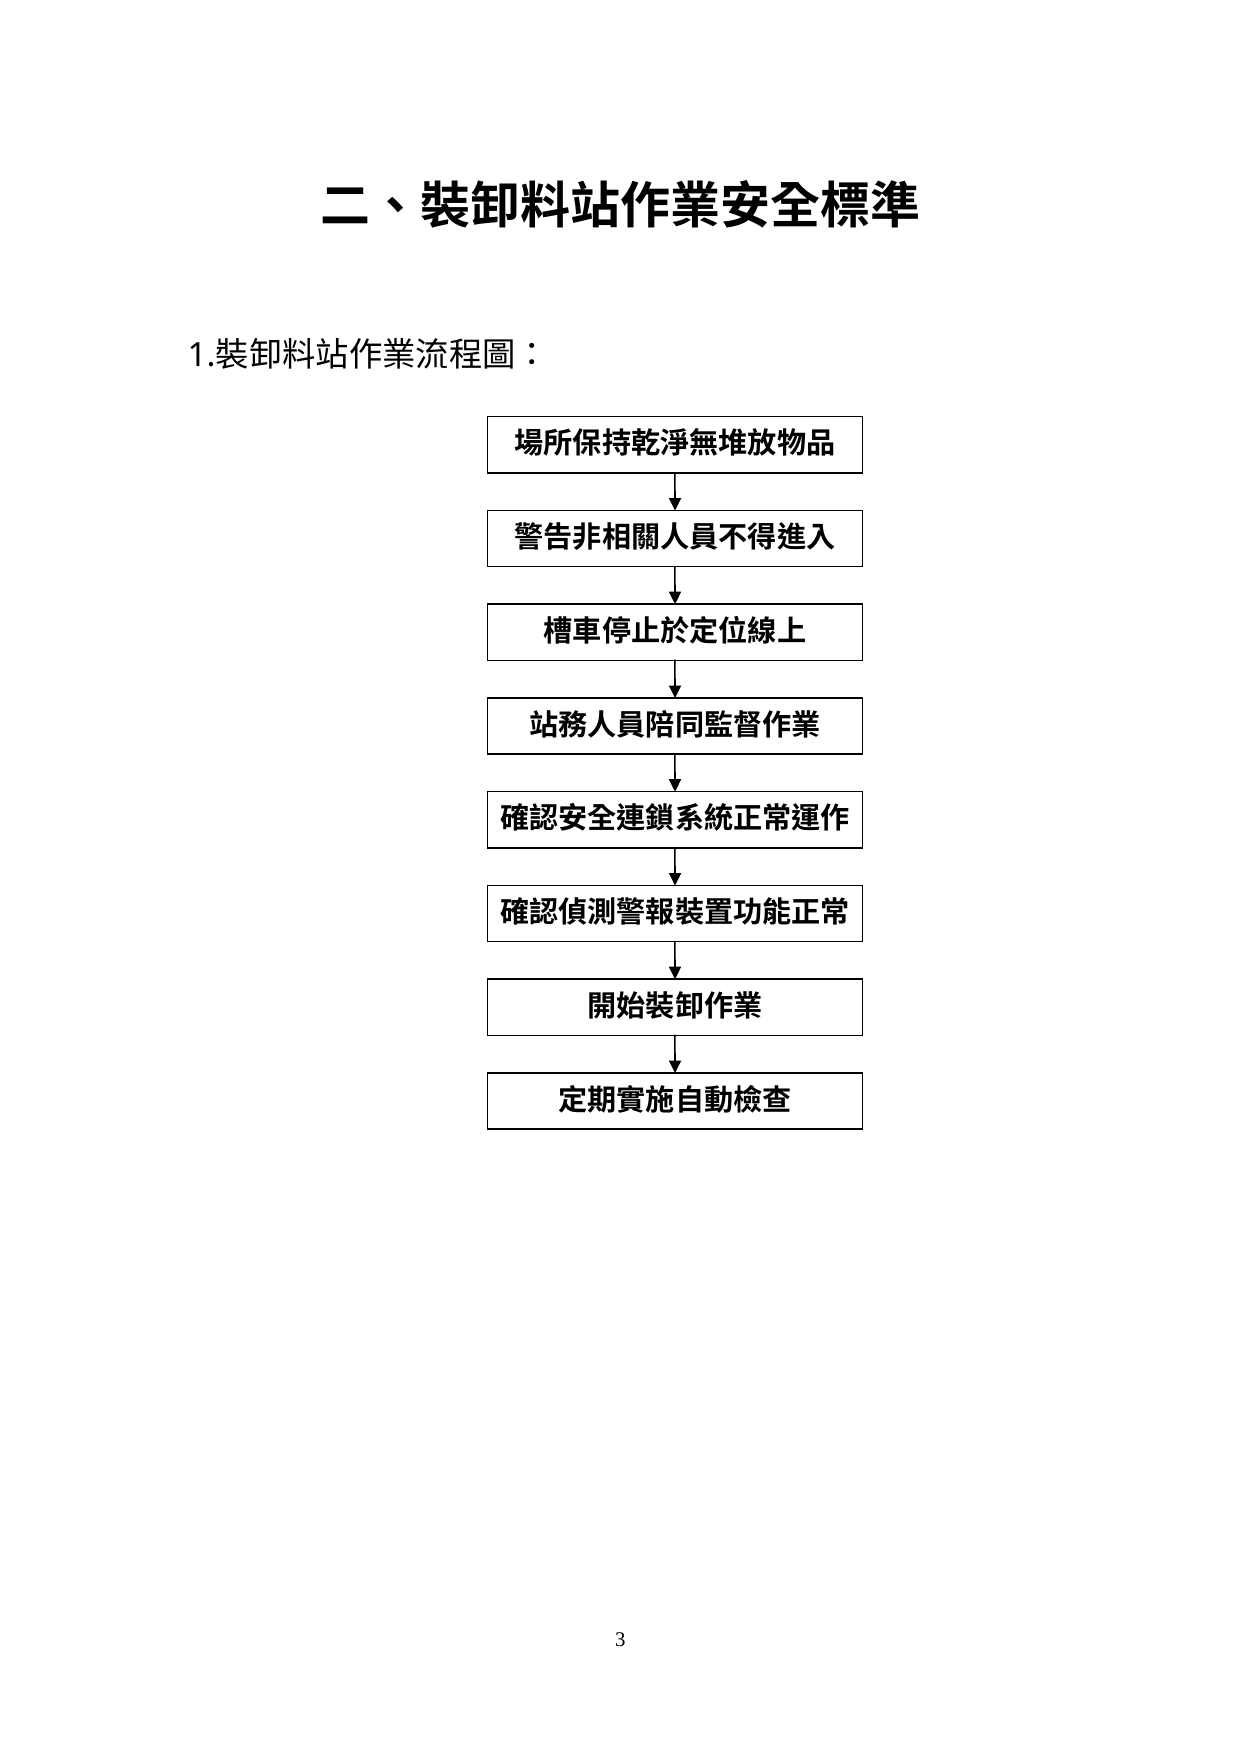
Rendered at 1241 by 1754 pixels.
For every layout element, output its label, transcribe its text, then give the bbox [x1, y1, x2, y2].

text 1.裝卸料站作業流程圖： [187, 314, 1053, 389]
subtitle 二、裝卸料站作業安全標準 [187, 164, 1053, 239]
